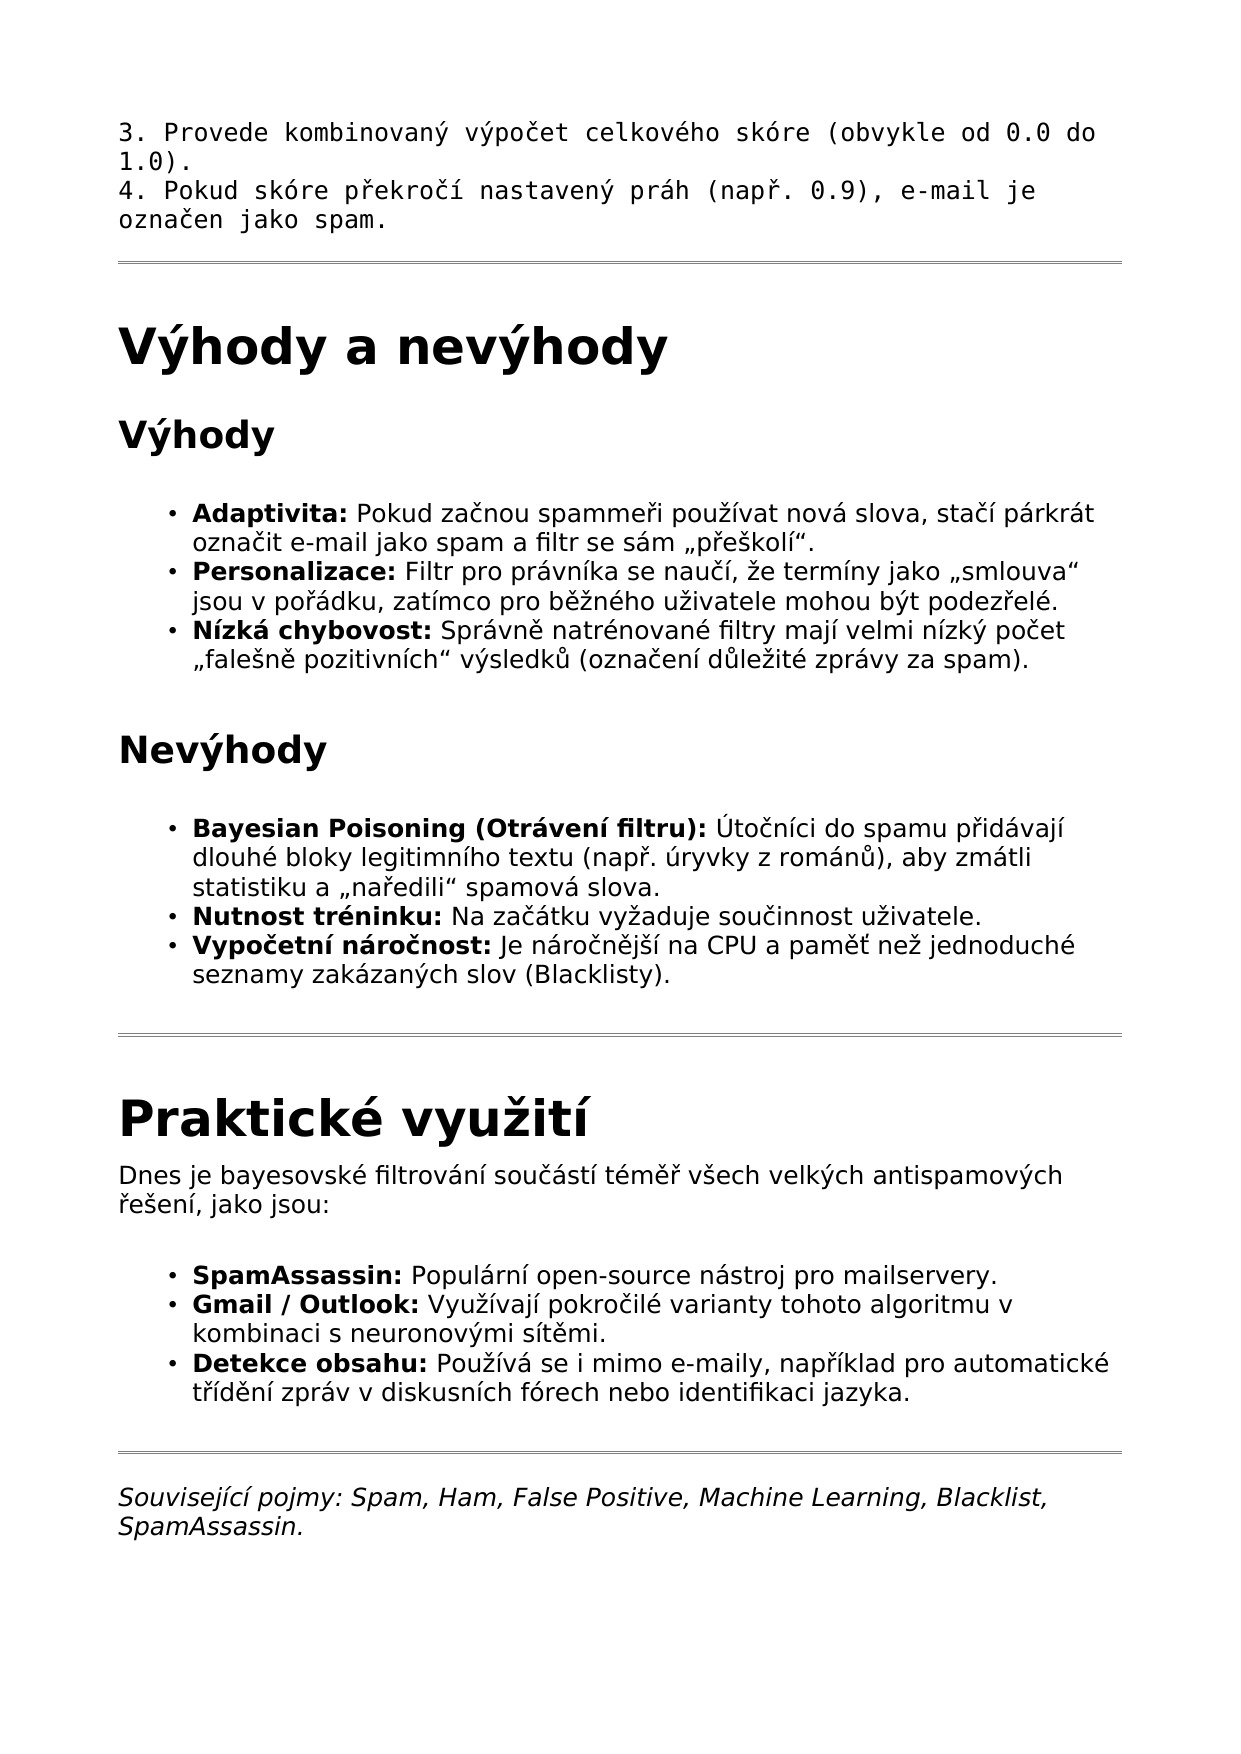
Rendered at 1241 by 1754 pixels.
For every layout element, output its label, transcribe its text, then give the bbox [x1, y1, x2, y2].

subtitle Nevýhody [118, 729, 1122, 772]
text Související pojmy: Spam, Ham, False Positive, Machine Learning, Blacklist, SpamAssassin. [118, 1483, 1122, 1541]
list SpamAssassin: Populární open-source nástroj pro mailservery. [177, 1261, 1122, 1290]
list Vypočetní náročnost: Je náročnější na CPU a paměť než jednoduché seznamy zakázaných slov (Blacklisty). [177, 931, 1122, 989]
list Bayesian Poisoning (Otrávení filtru): Útočníci do spamu přidávají dlouhé bloky legitimního textu (např. úryvky z románů), aby zmátli statistiku a „naředili“ spamová slova. [177, 814, 1122, 902]
list Personalizace: Filtr pro právníka se naučí, že termíny jako „smlouva“ jsou v pořádku, zatímco pro běžného uživatele mohou být podezřelé. [177, 558, 1122, 616]
list Nízká chybovost: Správně natrénované filtry mají velmi nízký počet „falešně pozitivních“ výsledků (označení důležité zprávy za spam). [177, 616, 1122, 674]
subtitle Praktické využití [118, 1090, 1122, 1148]
list Nutnost tréninku: Na začátku vyžaduje součinnost uživatele. [177, 902, 1122, 931]
subtitle Výhody a nevýhody [118, 318, 1122, 376]
subtitle Výhody [118, 414, 1122, 457]
text 3. Provede kombinovaný výpočet celkového skóre (obvykle od 0.0 do 1.0). 4. Pokud skóre překročí nastavený práh (např. 0.9), e-mail je označen jako spam. [118, 118, 1122, 235]
list Detekce obsahu: Používá se i mimo e-maily, například pro automatické třídění zpráv v diskusních fórech nebo identifikaci jazyka. [177, 1349, 1122, 1407]
list Adaptivita: Pokud začnou spammeři používat nová slova, stačí párkrát označit e-mail jako spam a filtr se sám „přeškolí“. [177, 499, 1122, 558]
text Dnes je bayesovské filtrování součástí téměř všech velkých antispamových řešení, jako jsou: [118, 1161, 1122, 1219]
list Gmail / Outlook: Využívají pokročilé varianty tohoto algoritmu v kombinaci s neuronovými sítěmi. [177, 1290, 1122, 1349]
